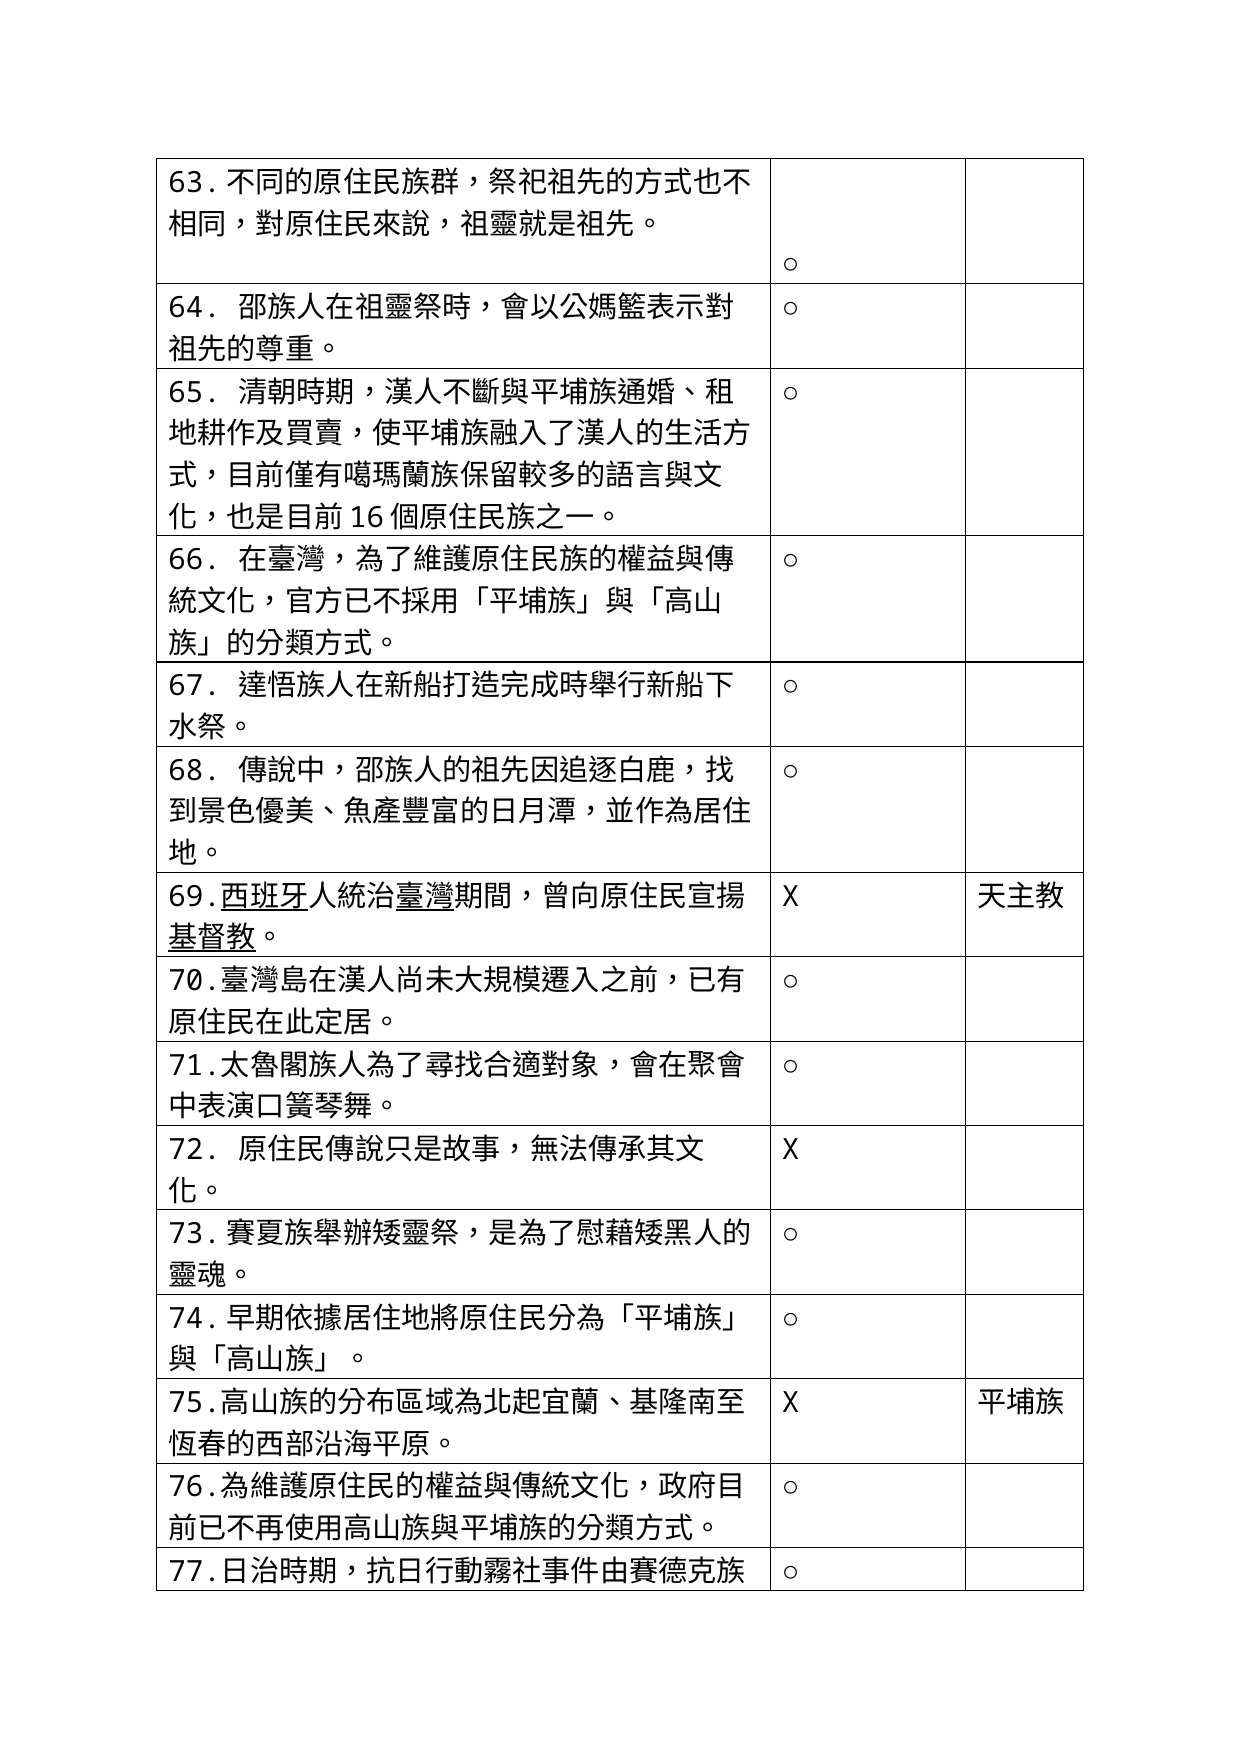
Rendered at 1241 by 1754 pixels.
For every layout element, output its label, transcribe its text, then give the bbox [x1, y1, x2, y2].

table_cell [966, 1126, 1083, 1209]
table_cell [966, 747, 1083, 872]
table_cell ○ [771, 159, 965, 283]
table_cell ○ [771, 1464, 965, 1547]
table_cell 75.高山族的分布區域為北起宜蘭、基隆南至恆春的西部沿海平原。 [157, 1379, 770, 1462]
table_cell 70.臺灣島在漢人尚未大規模遷入之前，已有原住民在此定居。 [157, 957, 770, 1041]
table_cell 64. 邵族人在祖靈祭時，會以公媽籃表示對祖先的尊重。 [157, 284, 770, 368]
table_cell X [771, 873, 965, 956]
table_cell 68. 傳說中，邵族人的祖先因追逐白鹿，找到景色優美、魚產豐富的日月潭，並作為居住地。 [157, 747, 770, 872]
table_cell ○ [771, 1295, 965, 1378]
table_cell 69.西班牙人統治臺灣期間，曾向原住民宣揚基督教。 [157, 873, 770, 956]
table_cell ○ [771, 369, 965, 535]
table_cell 66. 在臺灣，為了維護原住民族的權益與傳統文化，官方已不採用「平埔族」與「高山族」的分類方式。 [157, 536, 770, 661]
table_cell ○ [771, 1548, 965, 1589]
table_cell 77.日治時期，抗日行動霧社事件由賽德克族 [157, 1548, 770, 1589]
table_cell 74. 早期依據居住地將原住民分為「平埔族」與「高山族」。 [157, 1295, 770, 1378]
table_cell [966, 1210, 1083, 1294]
table_cell ○ [771, 957, 965, 1041]
table_cell [966, 536, 1083, 661]
table_cell 76.為維護原住民的權益與傳統文化，政府目前已不再使用高山族與平埔族的分類方式。 [157, 1464, 770, 1547]
table_cell [966, 284, 1083, 368]
table_cell 67. 達悟族人在新船打造完成時舉行新船下水祭。 [157, 663, 770, 746]
table_cell 71.太魯閣族人為了尋找合適對象，會在聚會中表演口簧琴舞。 [157, 1042, 770, 1125]
table_cell ○ [771, 1042, 965, 1125]
table_cell [966, 369, 1083, 535]
table_cell ○ [771, 663, 965, 746]
table_cell ○ [771, 284, 965, 368]
table_cell 天主教 [966, 873, 1083, 956]
table_cell 73. 賽夏族舉辦矮靈祭，是為了慰藉矮黑人的靈魂。 [157, 1210, 770, 1294]
table_cell 63. 不同的原住民族群，祭祀祖先的方式也不相同，對原住民來說，祖靈就是祖先。 [157, 159, 770, 283]
table_cell ○ [771, 747, 965, 872]
table_cell [966, 1295, 1083, 1378]
table_cell ○ [771, 536, 965, 661]
table_cell [966, 159, 1083, 283]
table_cell [966, 1548, 1083, 1589]
table_cell X [771, 1379, 965, 1462]
table_cell 72. 原住民傳說只是故事，無法傳承其文化。 [157, 1126, 770, 1209]
table_cell X [771, 1126, 965, 1209]
table_cell [966, 1042, 1083, 1125]
table_cell 65. 清朝時期，漢人不斷與平埔族通婚、租地耕作及買賣，使平埔族融入了漢人的生活方式，目前僅有噶瑪蘭族保留較多的語言與文化，也是目前16個原住民族之一。 [157, 369, 770, 535]
table_cell 平埔族 [966, 1379, 1083, 1462]
table_cell [966, 663, 1083, 746]
table_cell [966, 1464, 1083, 1547]
table_cell [966, 957, 1083, 1041]
table_cell ○ [771, 1210, 965, 1294]
